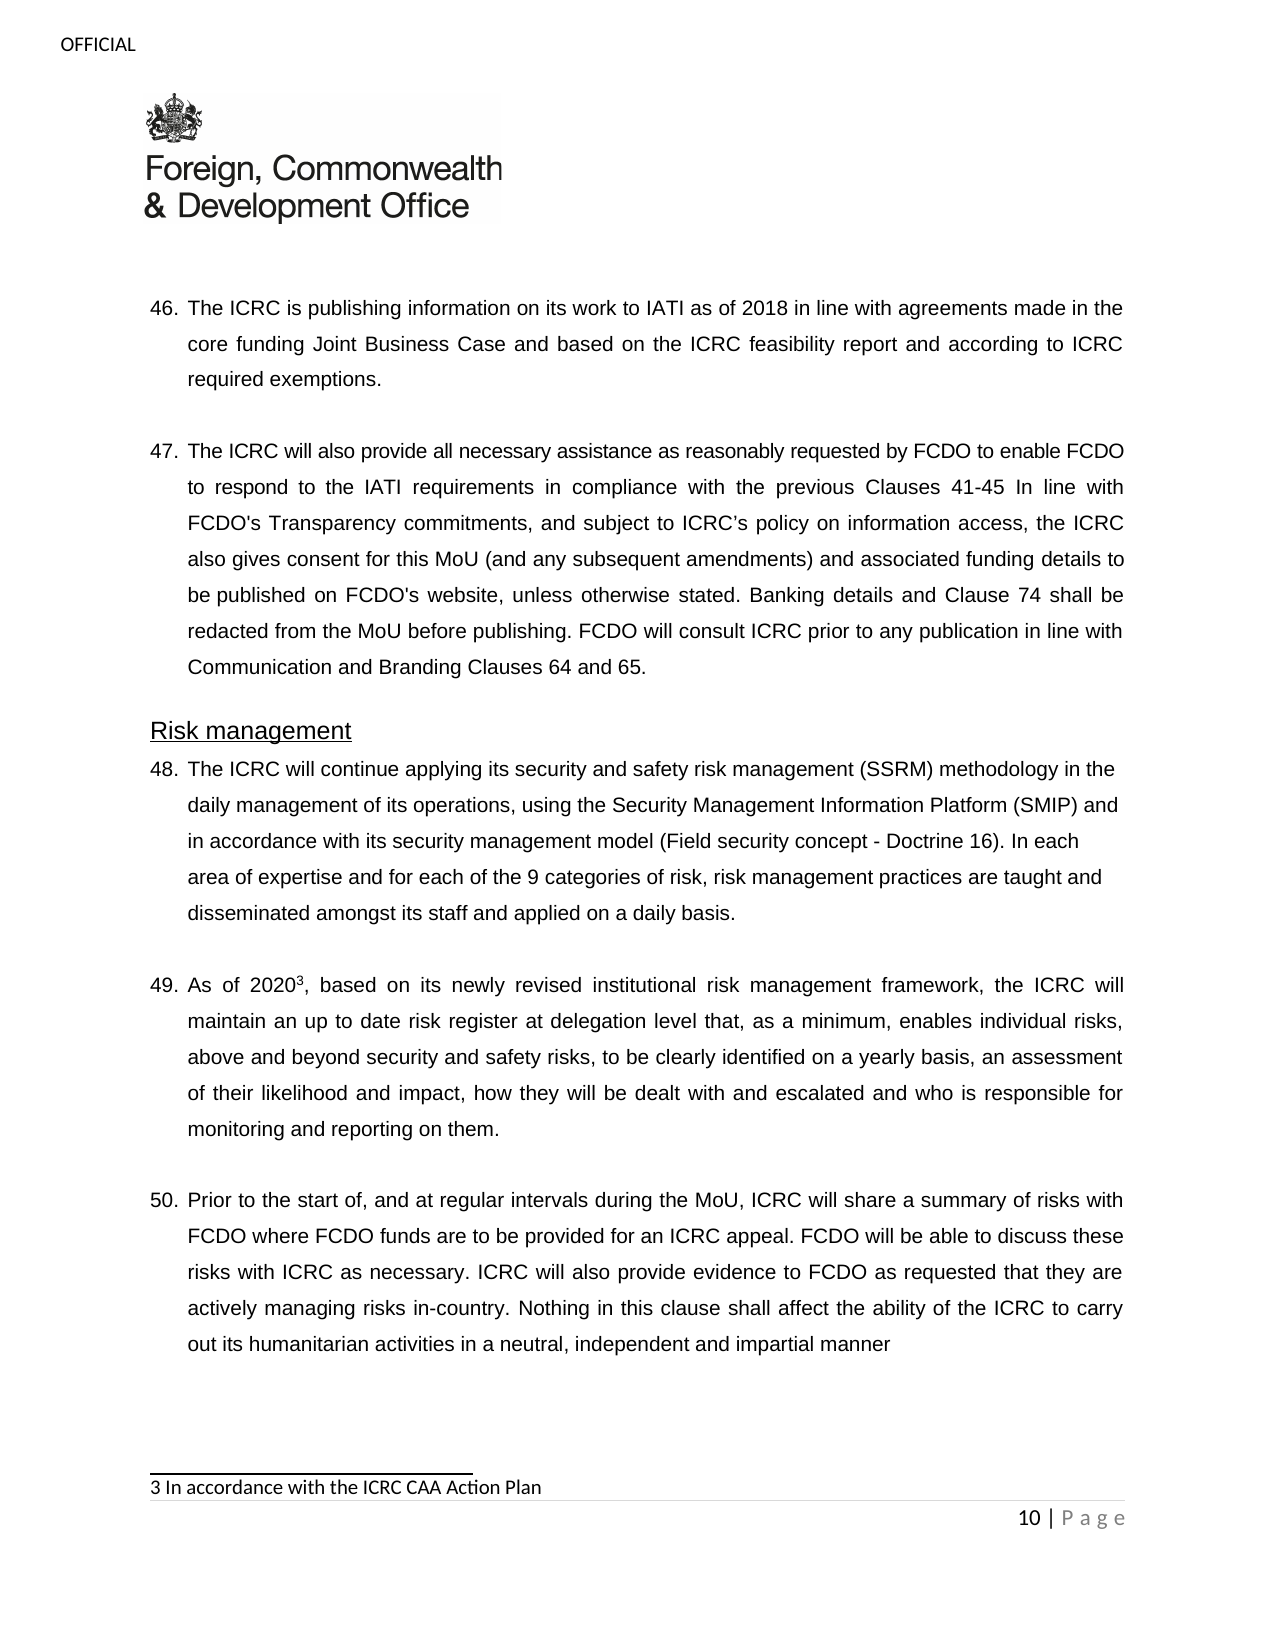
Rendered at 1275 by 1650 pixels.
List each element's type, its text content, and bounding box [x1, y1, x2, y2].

list Prior to the start of, and at regular intervals during the MoU, ICRC will share a summary of risks with FCDO where FCDO funds are to be provided for an ICRC appeal. FCDO will be able to discuss these risks with ICRC as necessary. ICRC will also provide evidence to FCDO as requested that they are actively managing risks in-country. Nothing in this clause shall affect the ability of the ICRC to carry out its humanitarian activities in a neutral, independent and impartial manner [150, 1188, 1125, 1356]
list In accordance with the ICRC CAA Action Plan [150, 1474, 1125, 1500]
list As of 2020, based on its newly revised institutional risk management framework, the ICRC will maintain an up to date risk register at delegation level that, as a minimum, enables individual risks, above and beyond security and safety risks, to be clearly identified on a yearly basis, an assessment of their likelihood and impact, how they will be dealt with and escalated and who is responsible for monitoring and reporting on them. [150, 973, 1125, 1140]
list The ICRC is publishing information on its work to IATI as of 2018 in line with agreements made in the core funding Joint Business Case and based on the ICRC feasibility report and according to ICRC required exemptions. [150, 295, 1125, 391]
subtitle Risk management [150, 716, 1125, 744]
list The ICRC will also provide all necessary assistance as reasonably requested by FCDO to enable FCDO to respond to the IATI requirements in compliance with the previous Clauses 41-45 In line with FCDO's Transparency commitments, and subject to ICRC’s policy on information access, the ICRC also gives consent for this MoU (and any subsequent amendments) and associated funding details to be published on FCDO's website, unless otherwise stated. Banking details and Clause 74 shall be redacted from the MoU before publishing. FCDO will consult ICRC prior to any publication in line with Communication and Branding Clauses 64 and 65. [150, 439, 1125, 679]
list The ICRC will continue applying its security and safety risk management (SSRM) methodology in the daily management of its operations, using the Security Management Information Platform (SMIP) and in accordance with its security management model (Field security concept - Doctrine 16). In each area of expertise and for each of the 9 categories of risk, risk management practices are taught and disseminated amongst its staff and applied on a daily basis. [150, 757, 1125, 925]
